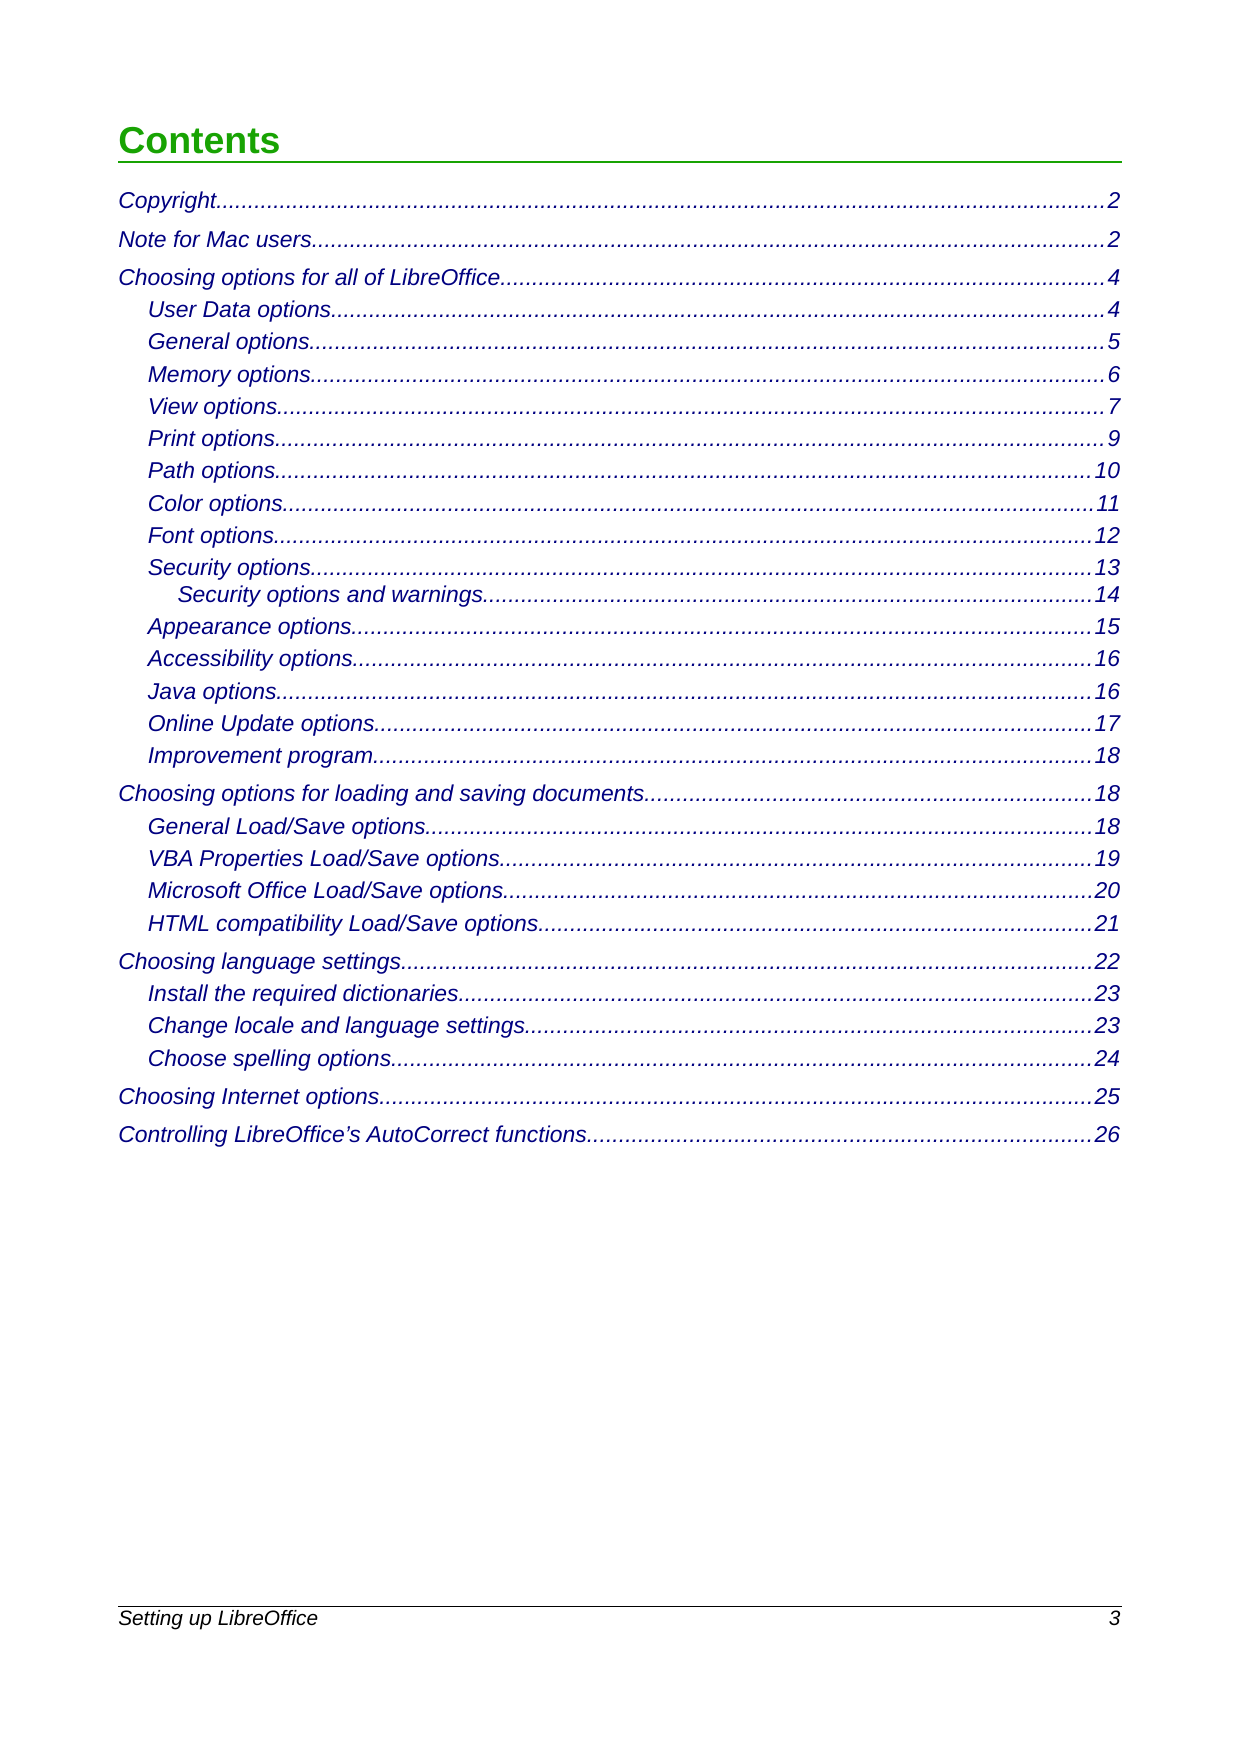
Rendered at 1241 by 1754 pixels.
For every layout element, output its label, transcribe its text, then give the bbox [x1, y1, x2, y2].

text Improvement program 18 [148, 742, 1122, 768]
text VBA Properties Load/Save options 19 [148, 845, 1122, 871]
text Appearance options 15 [148, 613, 1122, 639]
text Path options 10 [148, 457, 1122, 484]
text Microsoft Office Load/Save options 20 [148, 877, 1122, 903]
text Choosing options for loading and saving documents 18 [118, 780, 1122, 807]
text Controlling LibreOffice’s AutoCorrect functions 26 [118, 1121, 1122, 1147]
text Print options 9 [148, 425, 1122, 452]
text Choosing options for all of LibreOffice 4 [118, 264, 1122, 290]
text Choose spelling options 24 [148, 1044, 1122, 1071]
text Memory options 6 [148, 361, 1122, 387]
text Color options 11 [148, 490, 1122, 516]
text General Load/Save options 18 [148, 813, 1122, 839]
text Install the required dictionaries 23 [148, 980, 1122, 1006]
text Choosing language settings 22 [118, 948, 1122, 974]
text HTML compatibility Load/Save options 21 [148, 909, 1122, 936]
text Contents [118, 118, 1122, 161]
text Font options 12 [148, 522, 1122, 548]
text Java options 16 [148, 678, 1122, 704]
text Online Update options 17 [148, 710, 1122, 736]
text User Data options 4 [148, 296, 1122, 322]
text Change locale and language settings 23 [148, 1012, 1122, 1038]
text General options 5 [148, 328, 1122, 355]
text Accessibility options 16 [148, 645, 1122, 672]
text Security options and warnings 14 [177, 581, 1122, 607]
text Security options 13 [148, 554, 1122, 581]
text Note for Mac users 2 [118, 226, 1122, 252]
text Choosing Internet options 25 [118, 1083, 1122, 1109]
text View options 7 [148, 393, 1122, 419]
text Copyright 2 [118, 187, 1122, 214]
